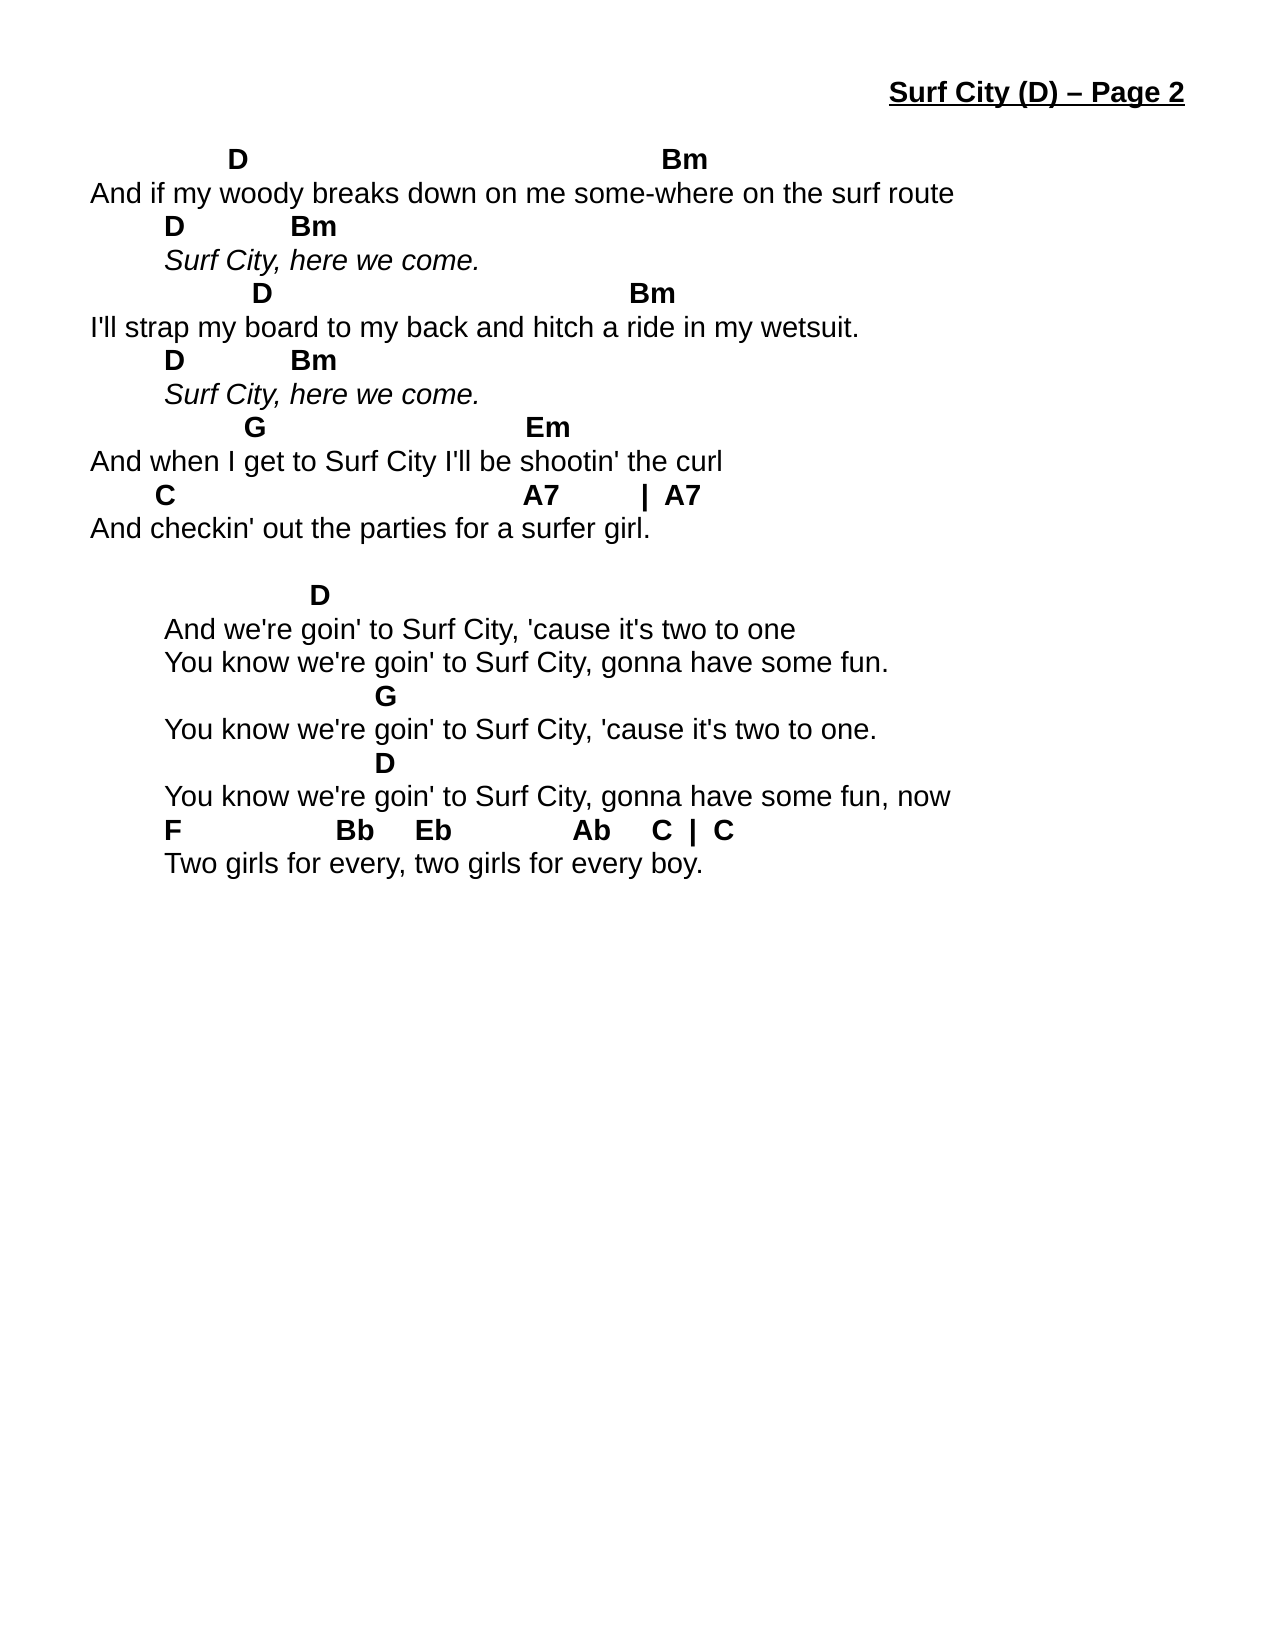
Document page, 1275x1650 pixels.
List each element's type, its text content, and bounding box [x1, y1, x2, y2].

text You know we're goin' to Surf City, gonna have some fun, now [164, 779, 1185, 813]
text D Bm [164, 209, 1185, 243]
text D [164, 578, 1185, 612]
text C A7 | A7 [90, 477, 1185, 511]
text D Bm [90, 142, 1185, 176]
text Surf City, here we come. [164, 243, 1185, 276]
text You know we're goin' to Surf City, 'cause it's two to one. [164, 712, 1185, 746]
text G [164, 679, 1185, 712]
text And when I get to Surf City I'll be shootin' the curl [90, 444, 1185, 477]
text D Bm [90, 276, 1185, 310]
text F Bb Eb Ab C | C [164, 813, 1185, 846]
text Surf City (D) – Page 2 [90, 75, 1185, 108]
text D [164, 746, 1185, 779]
text Surf City, here we come. [164, 377, 1185, 410]
text And we're goin' to Surf City, 'cause it's two to one You know we're goin' to Surf City, gonna have some fun. [164, 612, 1185, 679]
text And if my woody breaks down on me some-where on the surf route [90, 176, 1185, 209]
text Two girls for every, two girls for every boy. [164, 846, 1185, 880]
text And checkin' out the parties for a surfer girl. [90, 511, 1185, 544]
text G Em [90, 410, 1185, 444]
text D Bm [164, 343, 1185, 377]
text I'll strap my board to my back and hitch a ride in my wetsuit. [90, 310, 1185, 343]
